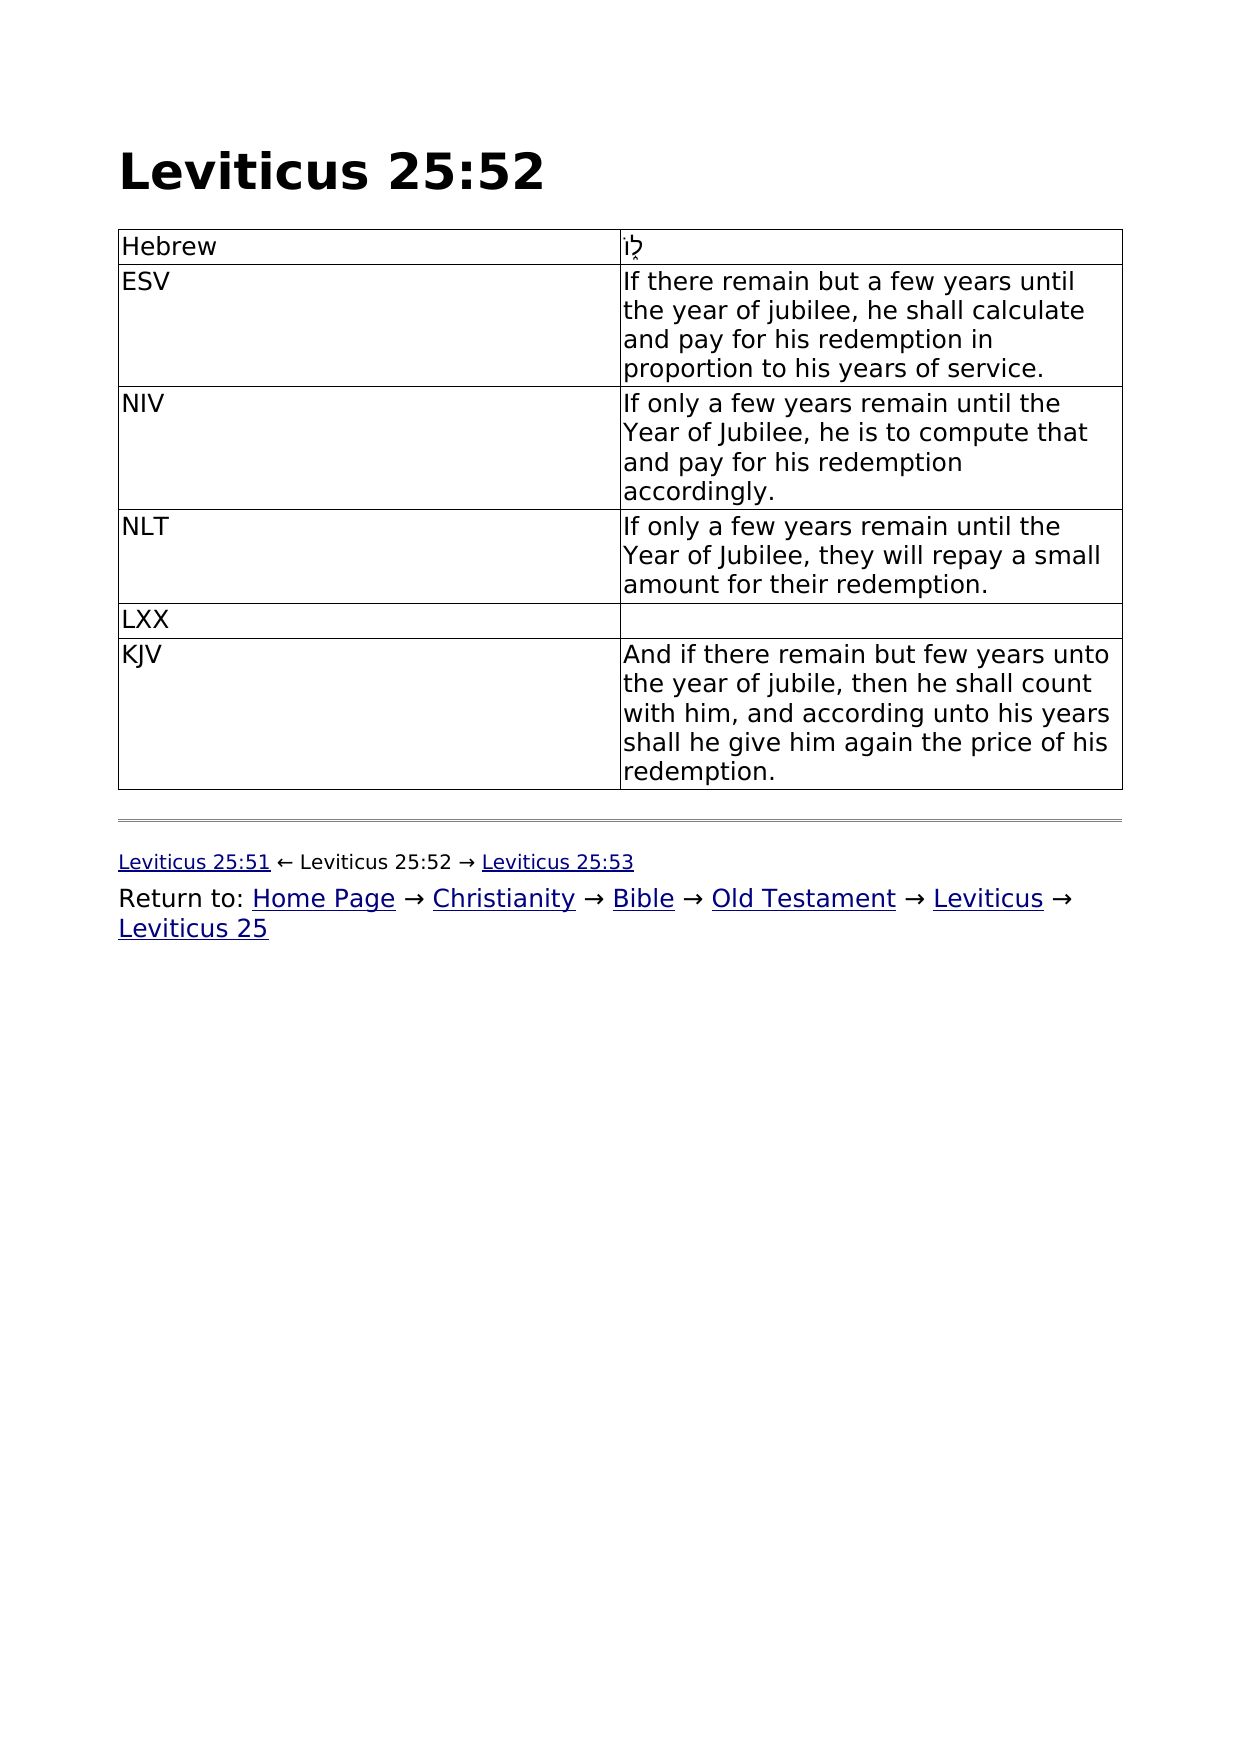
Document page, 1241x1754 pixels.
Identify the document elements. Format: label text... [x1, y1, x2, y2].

table_cell KJV [119, 639, 620, 789]
table_cell NIV [119, 387, 620, 509]
table_cell LXX [119, 604, 620, 637]
table_cell If only a few years remain until the Year of Jubilee, they will repay a small amount for their redemption. [621, 510, 1122, 602]
text Leviticus 25:51 ← Leviticus 25:52 → Leviticus 25:53 [118, 851, 1122, 884]
table_header Hebrew [119, 230, 620, 264]
table_cell If there remain but a few years until the year of jubilee, he shall calculate and pay for his redemption in proportion to his years of service. [621, 265, 1122, 386]
table_cell NLT [119, 510, 620, 602]
table_cell And if there remain but few years unto the year of jubile, then he shall count with him, and according unto his years shall he give him again the price of his redemption. [621, 639, 1122, 789]
subtitle Leviticus 25:52 [118, 143, 1122, 201]
table_cell [621, 604, 1122, 637]
table_cell ESV [119, 265, 620, 386]
text Return to: Home Page → Christianity → Bible → Old Testament → Leviticus → Leviticus 25 [118, 884, 1122, 943]
table_cell If only a few years remain until the Year of Jubilee, he is to compute that and pay for his redemption accordingly. [621, 387, 1122, 509]
table_header ל֑וֹ [621, 230, 1122, 264]
